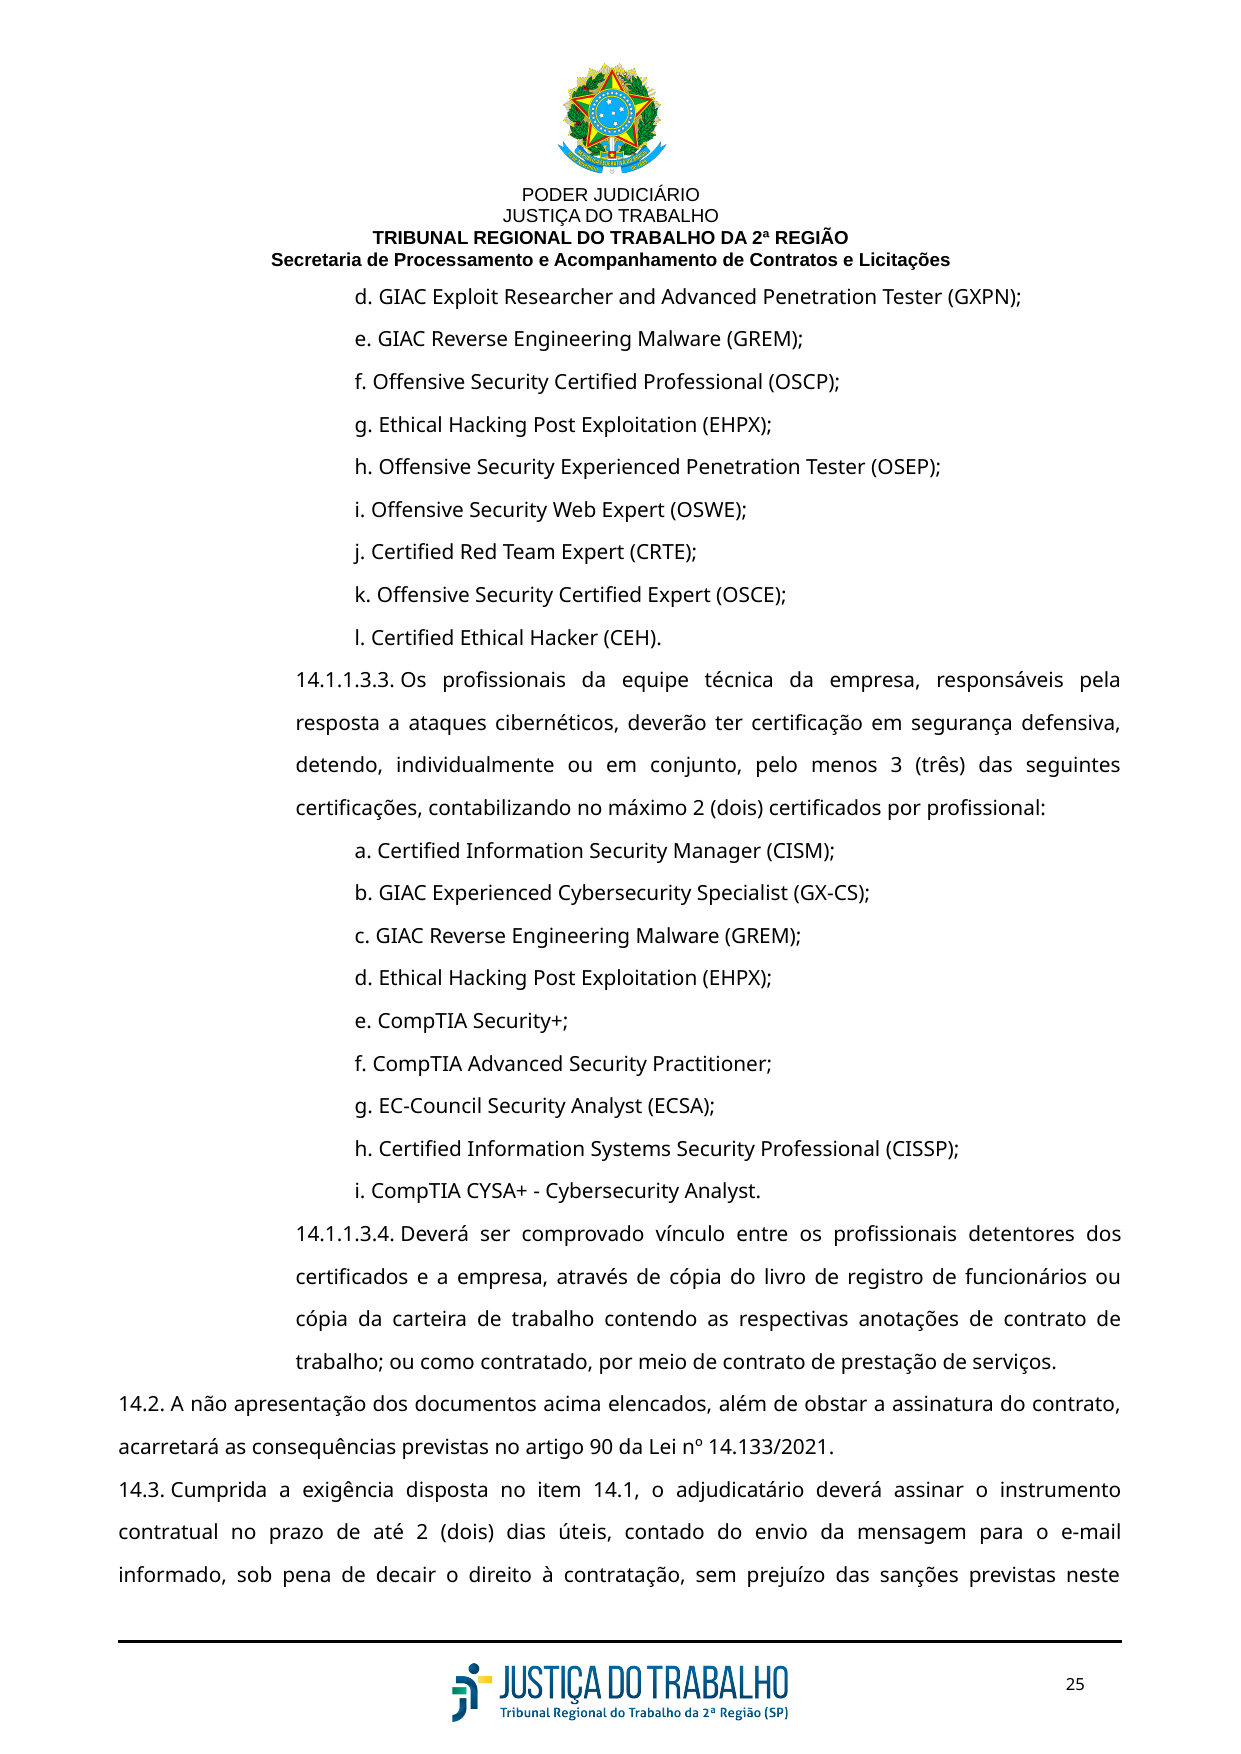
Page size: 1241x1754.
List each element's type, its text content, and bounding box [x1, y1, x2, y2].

list A não apresentação dos documentos acima elencados, além de obstar a assinatura do contrato, acarretará as consequências previstas no artigo 90 da Lei nº 14.133/2021. [118, 1389, 1122, 1461]
list GIAC Reverse Engineering Malware (GREM); [354, 921, 1122, 949]
list Offensive Security Web Expert (OSWE); [354, 495, 1122, 523]
list EC-Council Security Analyst (ECSA); [354, 1091, 1122, 1120]
list Deverá ser comprovado vínculo entre os profissionais detentores dos certificados e a empresa, através de cópia do livro de registro de funcionários ou cópia da carteira de trabalho contendo as respectivas anotações de contrato de trabalho; ou como contratado, por meio de contrato de prestação de serviços. [295, 1219, 1122, 1375]
list CompTIA CYSA+ - Cybersecurity Analyst. [354, 1177, 1122, 1205]
list Certified Ethical Hacker (CEH). [354, 623, 1122, 651]
list GIAC Experienced Cybersecurity Specialist (GX-CS); [354, 878, 1122, 907]
list Offensive Security Certified Expert (OSCE); [354, 580, 1122, 608]
list Certified Information Systems Security Professional (CISSP); [354, 1134, 1122, 1162]
picture [452, 1663, 788, 1722]
list Ethical Hacking Post Exploitation (EHPX); [354, 963, 1122, 992]
list CompTIA Security+; [354, 1006, 1122, 1034]
list GIAC Exploit Researcher and Advanced Penetration Tester (GXPN); [354, 282, 1122, 310]
list Certified Information Security Manager (CISM); [354, 836, 1122, 864]
list Cumprida a exigência disposta no item 14.1, o adjudicatário deverá assinar o instrumento contratual no prazo de até 2 (dois) dias úteis, contado do envio da mensagem para o e-mail informado, sob pena de decair o direito à contratação, sem prejuízo das sanções previstas neste [118, 1475, 1122, 1588]
list Ethical Hacking Post Exploitation (EHPX); [354, 410, 1122, 438]
list Offensive Security Experienced Penetration Tester (OSEP); [354, 452, 1122, 481]
list GIAC Reverse Engineering Malware (GREM); [354, 324, 1122, 353]
list Offensive Security Certified Professional (OSCP); [354, 367, 1122, 396]
list Certified Red Team Expert (CRTE); [354, 537, 1122, 566]
list CompTIA Advanced Security Practitioner; [354, 1049, 1122, 1077]
list Os profissionais da equipe técnica da empresa, responsáveis pela resposta a ataques cibernéticos, deverão ter certificação em segurança defensiva, detendo, individualmente ou em conjunto, pelo menos 3 (três) das seguintes certificações, contabilizando no máximo 2 (dois) certificados por profissional: [295, 665, 1122, 822]
